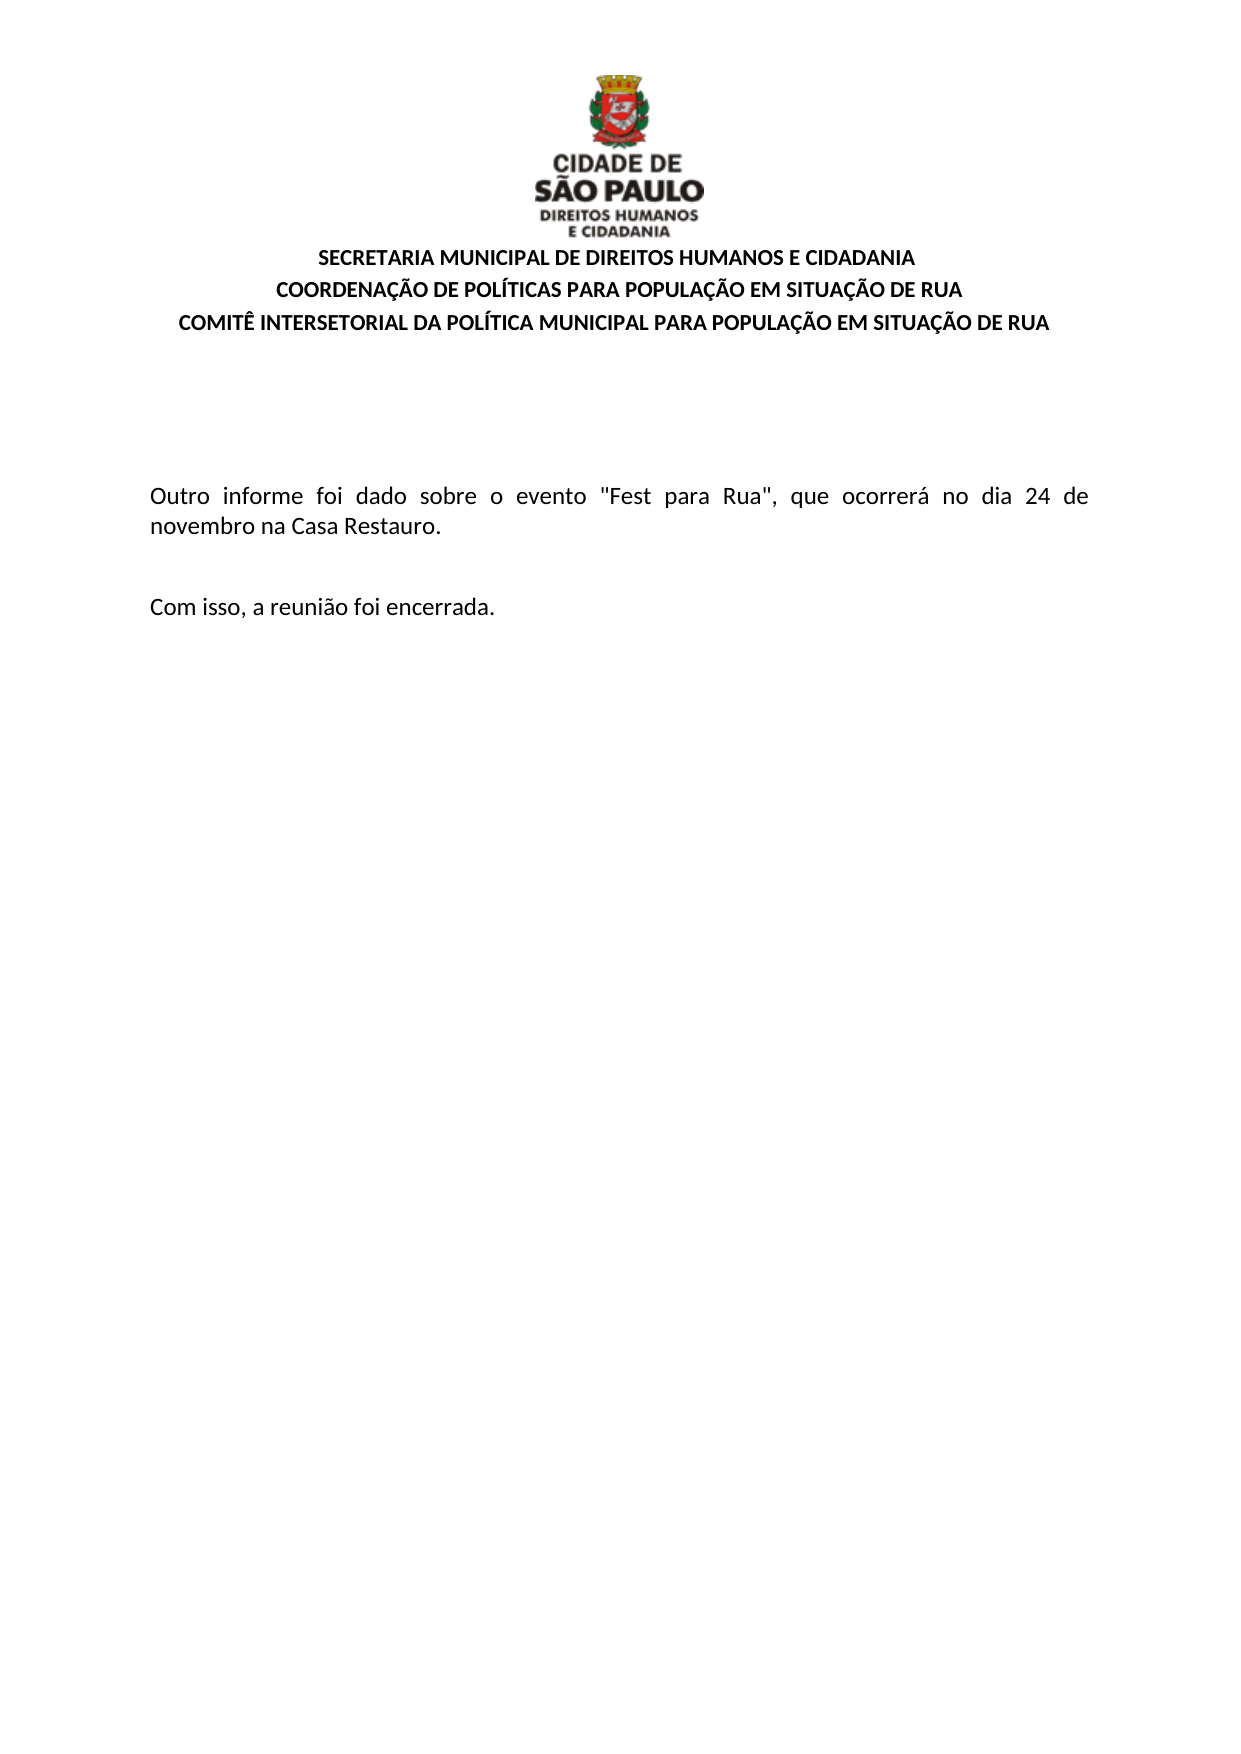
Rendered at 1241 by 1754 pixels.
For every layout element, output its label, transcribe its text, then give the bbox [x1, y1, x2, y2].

text Outro informe foi dado sobre o evento "Fest para Rua", que ocorrerá no dia 24 de novembro na Casa Restauro. [150, 480, 1090, 541]
text Com isso, a reunião foi encerrada. [150, 591, 1090, 621]
